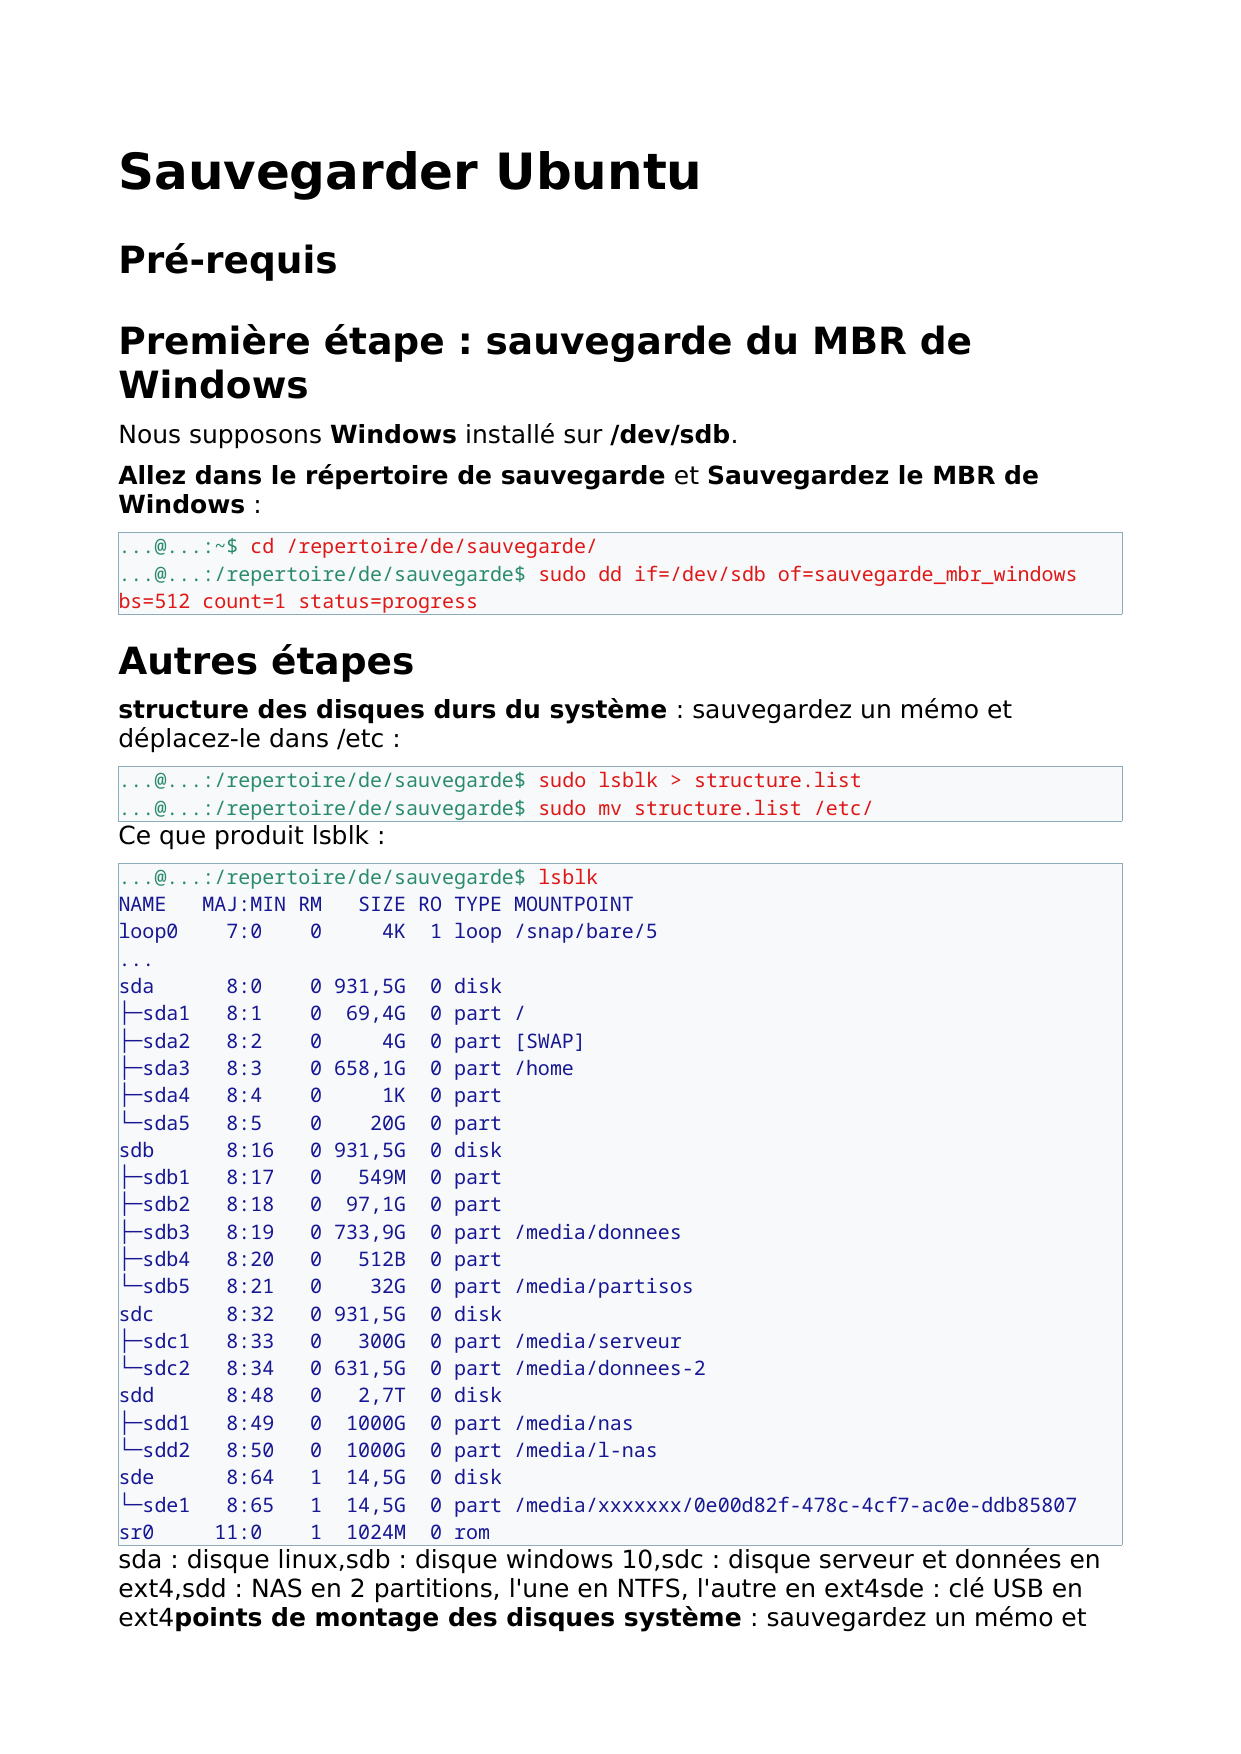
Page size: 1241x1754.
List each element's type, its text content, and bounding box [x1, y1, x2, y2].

text ...@...:/repertoire/de/sauvegarde$ lsblk NAME MAJ:MIN RM SIZE RO TYPE MOUNTPOINT loop0 7:0 0 4K 1 loop /snap/bare/5 ... sda 8:0 0 931,5G 0 disk ├─sda1 8:1 0 69,4G 0 part / ├─sda2 8:2 0 4G 0 part [SWAP] ├─sda3 8:3 0 658,1G 0 part /home ├─sda4 8:4 0 1K 0 part └─sda5 8:5 0 20G 0 part sdb 8:16 0 931,5G 0 disk ├─sdb1 8:17 0 549M 0 part ├─sdb2 8:18 0 97,1G 0 part ├─sdb3 8:19 0 733,9G 0 part /media/donnees ├─sdb4 8:20 0 512B 0 part └─sdb5 8:21 0 32G 0 part /media/partisos sdc 8:32 0 931,5G 0 disk ├─sdc1 8:33 0 300G 0 part /media/serveur └─sdc2 8:34 0 631,5G 0 part /media/donnees-2 sdd 8:48 0 2,7T 0 disk ├─sdd1 8:49 0 1000G 0 part /media/nas └─sdd2 8:50 0 1000G 0 part /media/l-nas sde 8:64 1 14,5G 0 disk └─sde1 8:65 1 14,5G 0 part /media/xxxxxxx/0e00d82f-478c-4cf7-ac0e-ddb85807 sr0 11:0 1 1024M 0 rom [119, 864, 1122, 1545]
text Ce que produit lsblk : [118, 822, 1122, 850]
text ...@...:/repertoire/de/sauvegarde$ sudo lsblk > structure.list ...@...:/repertoire/de/sauvegarde$ sudo mv structure.list /etc/ [119, 767, 1122, 821]
text sda : disque linux,sdb : disque windows 10,sdc : disque serveur et données en ext4,sdd : NAS en 2 partitions, l'une en NTFS, l'autre en ext4sde : clé USB en ext4points de montage des disques système : sauvegardez un mémo et [118, 1546, 1122, 1633]
text Nous supposons Windows installé sur /dev/sdb. [118, 420, 1122, 449]
subtitle Première étape : sauvegarde du MBR de Windows [118, 320, 1122, 407]
subtitle Autres étapes [118, 639, 1122, 683]
subtitle Pré-requis [118, 239, 1122, 282]
text Allez dans le répertoire de sauvegarde et Sauvegardez le MBR de Windows : [118, 461, 1122, 520]
text structure des disques durs du système : sauvegardez un mémo et déplacez-le dans /etc : [118, 696, 1122, 754]
subtitle Sauvegarder Ubuntu [118, 143, 1122, 201]
text ...@...:~$ cd /repertoire/de/sauvegarde/ ...@...:/repertoire/de/sauvegarde$ sudo dd if=/dev/sdb of=sauvegarde_mbr_windows bs=512 count=1 status=progress [119, 533, 1122, 614]
